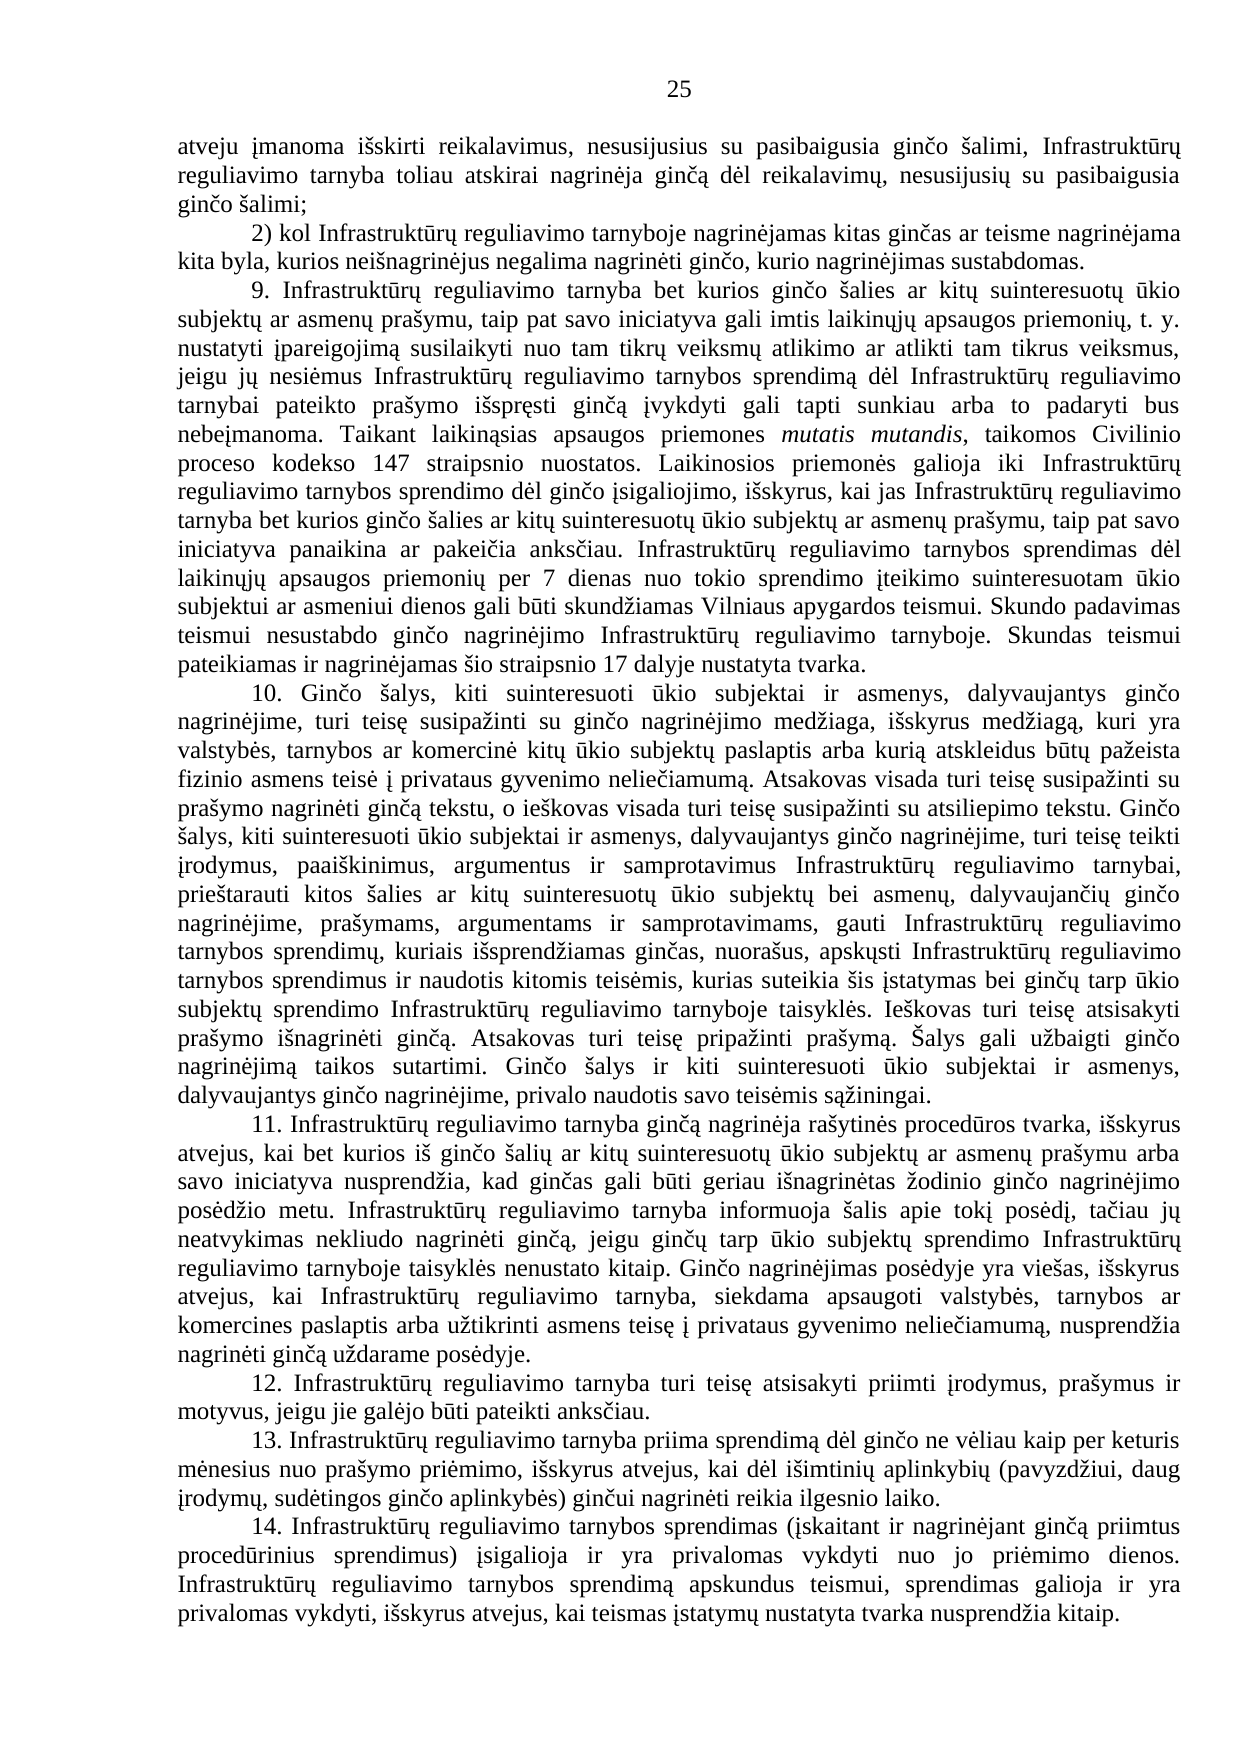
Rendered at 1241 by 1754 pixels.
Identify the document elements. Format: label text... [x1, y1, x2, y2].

text 10. Ginčo šalys, kiti suinteresuoti ūkio subjektai ir asmenys, dalyvaujantys ginčo nagrinėjime, turi teisę susipažinti su ginčo nagrinėjimo medžiaga, išskyrus medžiagą, kuri yra valstybės, tarnybos ar komercinė kitų ūkio subjektų paslaptis arba kurią atskleidus būtų pažeista fizinio asmens teisė į privataus gyvenimo neliečiamumą. Atsakovas visada turi teisę susipažinti su prašymo nagrinėti ginčą tekstu, o ieškovas visada turi teisę susipažinti su atsiliepimo tekstu. Ginčo šalys, kiti suinteresuoti ūkio subjektai ir asmenys, dalyvaujantys ginčo nagrinėjime, turi teisę teikti įrodymus, paaiškinimus, argumentus ir samprotavimus Infrastruktūrų reguliavimo tarnybai, prieštarauti kitos šalies ar kitų suinteresuotų ūkio subjektų bei asmenų, dalyvaujančių ginčo nagrinėjime, prašymams, argumentams ir samprotavimams, gauti Infrastruktūrų reguliavimo tarnybos sprendimų, kuriais išsprendžiamas ginčas, nuorašus, apskųsti Infrastruktūrų reguliavimo tarnybos sprendimus ir naudotis kitomis teisėmis, kurias suteikia šis įstatymas bei ginčų tarp ūkio subjektų sprendimo Infrastruktūrų reguliavimo tarnyboje taisyklės. Ieškovas turi teisę atsisakyti prašymo išnagrinėti ginčą. Atsakovas turi teisę pripažinti prašymą. Šalys gali užbaigti ginčo nagrinėjimą taikos sutartimi. Ginčo šalys ir kiti suinteresuoti ūkio subjektai ir asmenys, dalyvaujantys ginčo nagrinėjime, privalo naudotis savo teisėmis sąžiningai. [177, 678, 1181, 1109]
text 2) kol Infrastruktūrų reguliavimo tarnyboje nagrinėjamas kitas ginčas ar teisme nagrinėjama kita byla, kurios neišnagrinėjus negalima nagrinėti ginčo, kurio nagrinėjimas sustabdomas. [177, 218, 1181, 275]
text 13. Infrastruktūrų reguliavimo tarnyba priima sprendimą dėl ginčo ne vėliau kaip per keturis mėnesius nuo prašymo priėmimo, išskyrus atvejus, kai dėl išimtinių aplinkybių (pavyzdžiui, daug įrodymų, sudėtingos ginčo aplinkybės) ginčui nagrinėti reikia ilgesnio laiko. [177, 1425, 1181, 1511]
text 9. Infrastruktūrų reguliavimo tarnyba bet kurios ginčo šalies ar kitų suinteresuotų ūkio subjektų ar asmenų prašymu, taip pat savo iniciatyva gali imtis laikinųjų apsaugos priemonių, t. y. nustatyti įpareigojimą susilaikyti nuo tam tikrų veiksmų atlikimo ar atlikti tam tikrus veiksmus, jeigu jų nesiėmus Infrastruktūrų reguliavimo tarnybos sprendimą dėl Infrastruktūrų reguliavimo tarnybai pateikto prašymo išspręsti ginčą įvykdyti gali tapti sunkiau arba to padaryti bus nebeįmanoma. Taikant laikinąsias apsaugos priemones mutatis mutandis, taikomos Civilinio proceso kodekso 147 straipsnio nuostatos. Laikinosios priemonės galioja iki Infrastruktūrų reguliavimo tarnybos sprendimo dėl ginčo įsigaliojimo, išskyrus, kai jas Infrastruktūrų reguliavimo tarnyba bet kurios ginčo šalies ar kitų suinteresuotų ūkio subjektų ar asmenų prašymu, taip pat savo iniciatyva panaikina ar pakeičia anksčiau. Infrastruktūrų reguliavimo tarnybos sprendimas dėl laikinųjų apsaugos priemonių per 7 dienas nuo tokio sprendimo įteikimo suinteresuotam ūkio subjektui ar asmeniui dienos gali būti skundžiamas Vilniaus apygardos teismui. Skundo padavimas teismui nesustabdo ginčo nagrinėjimo Infrastruktūrų reguliavimo tarnyboje. Skundas teismui pateikiamas ir nagrinėjamas šio straipsnio 17 dalyje nustatyta tvarka. [177, 275, 1181, 678]
text 11. Infrastruktūrų reguliavimo tarnyba ginčą nagrinėja rašytinės procedūros tvarka, išskyrus atvejus, kai bet kurios iš ginčo šalių ar kitų suinteresuotų ūkio subjektų ar asmenų prašymu arba savo iniciatyva nusprendžia, kad ginčas gali būti geriau išnagrinėtas žodinio ginčo nagrinėjimo posėdžio metu. Infrastruktūrų reguliavimo tarnyba informuoja šalis apie tokį posėdį, tačiau jų neatvykimas nekliudo nagrinėti ginčą, jeigu ginčų tarp ūkio subjektų sprendimo Infrastruktūrų reguliavimo tarnyboje taisyklės nenustato kitaip. Ginčo nagrinėjimas posėdyje yra viešas, išskyrus atvejus, kai Infrastruktūrų reguliavimo tarnyba, siekdama apsaugoti valstybės, tarnybos ar komercines paslaptis arba užtikrinti asmens teisę į privataus gyvenimo neliečiamumą, nusprendžia nagrinėti ginčą uždarame posėdyje. [177, 1109, 1181, 1368]
text atveju įmanoma išskirti reikalavimus, nesusijusius su pasibaigusia ginčo šalimi, Infrastruktūrų reguliavimo tarnyba toliau atskirai nagrinėja ginčą dėl reikalavimų, nesusijusių su pasibaigusia ginčo šalimi; [177, 131, 1181, 218]
text 12. Infrastruktūrų reguliavimo tarnyba turi teisę atsisakyti priimti įrodymus, prašymus ir motyvus, jeigu jie galėjo būti pateikti anksčiau. [177, 1368, 1181, 1425]
text 14. Infrastruktūrų reguliavimo tarnybos sprendimas (įskaitant ir nagrinėjant ginčą priimtus procedūrinius sprendimus) įsigalioja ir yra privalomas vykdyti nuo jo priėmimo dienos. Infrastruktūrų reguliavimo tarnybos sprendimą apskundus teismui, sprendimas galioja ir yra privalomas vykdyti, išskyrus atvejus, kai teismas įstatymų nustatyta tvarka nusprendžia kitaip. [177, 1511, 1181, 1626]
